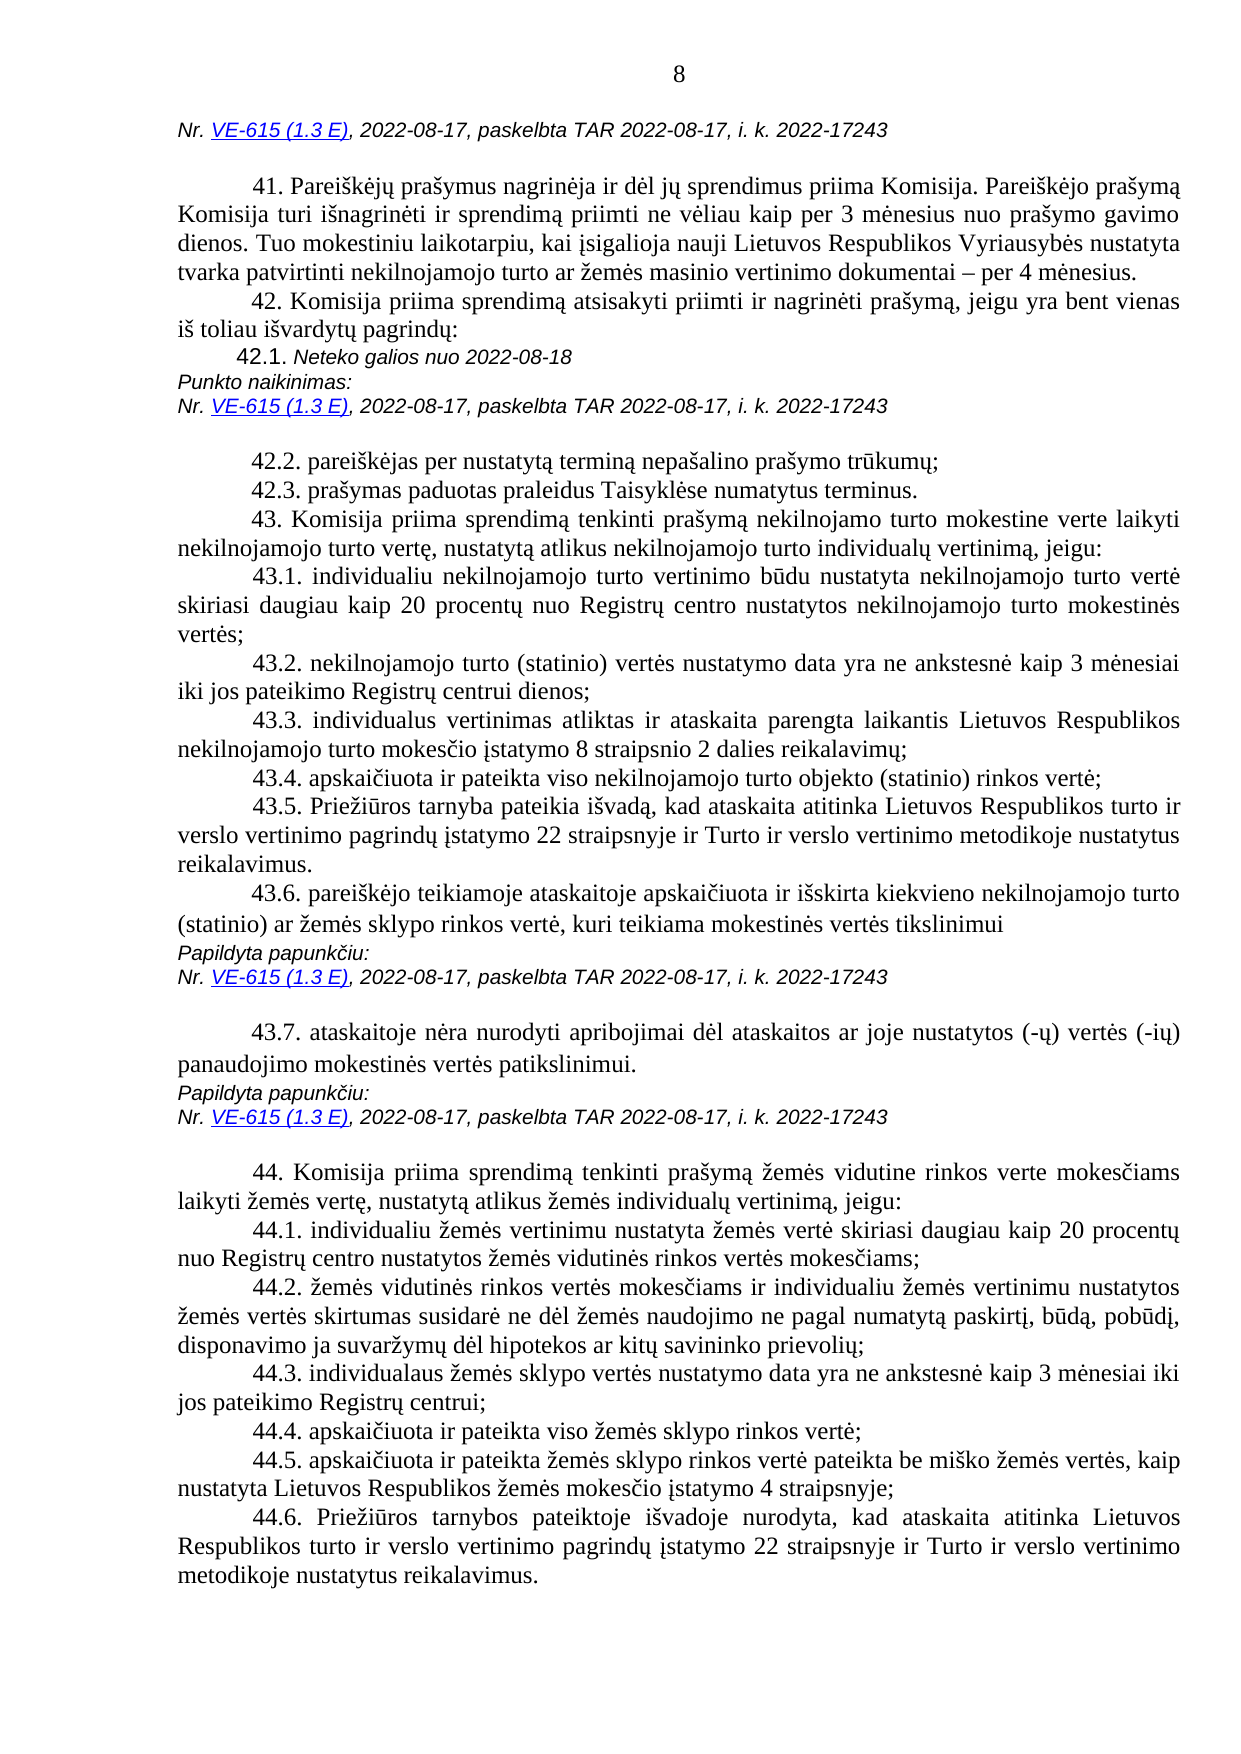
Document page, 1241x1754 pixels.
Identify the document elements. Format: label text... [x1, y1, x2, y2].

text 41. Pareiškėjų prašymus nagrinėja ir dėl jų sprendimus priima Komisija. Pareiškėjo prašymą Komisija turi išnagrinėti ir sprendimą priimti ne vėliau kaip per 3 mėnesius nuo prašymo gavimo dienos. Tuo mokestiniu laikotarpiu, kai įsigalioja nauji Lietuvos Respublikos Vyriausybės nustatyta tvarka patvirtinti nekilnojamojo turto ar žemės masinio vertinimo dokumentai – per 4 mėnesius. [177, 171, 1181, 286]
text 43.4. apskaičiuota ir pateikta viso nekilnojamojo turto objekto (statinio) rinkos vertė; [177, 763, 1181, 791]
text 44.3. individualaus žemės sklypo vertės nustatymo data yra ne ankstesnė kaip 3 mėnesiai iki jos pateikimo Registrų centrui; [177, 1358, 1181, 1416]
text 43.1. individualiu nekilnojamojo turto vertinimo būdu nustatyta nekilnojamojo turto vertė skiriasi daugiau kaip 20 procentų nuo Registrų centro nustatytos nekilnojamojo turto mokestinės vertės; [177, 561, 1181, 648]
text 42.1. Neteko galios nuo 2022-08-18 [177, 343, 1181, 370]
text 44.4. apskaičiuota ir pateikta viso žemės sklypo rinkos vertė; [177, 1416, 1181, 1445]
text 43. Komisija priima sprendimą tenkinti prašymą nekilnojamo turto mokestine verte laikyti nekilnojamojo turto vertę, nustatytą atlikus nekilnojamojo turto individualų vertinimą, jeigu: [177, 504, 1181, 561]
text Nr. VE-615 (1.3 E), 2022-08-17, paskelbta TAR 2022-08-17, i. k. 2022-17243 [177, 118, 1181, 142]
text 43.5. Priežiūros tarnyba pateikia išvadą, kad ataskaita atitinka Lietuvos Respublikos turto ir verslo vertinimo pagrindų įstatymo 22 straipsnyje ir Turto ir verslo vertinimo metodikoje nustatytus reikalavimus. [177, 791, 1181, 878]
text Papildyta papunkčiu: [177, 941, 1181, 965]
text 43.2. nekilnojamojo turto (statinio) vertės nustatymo data yra ne ankstesnė kaip 3 mėnesiai iki jos pateikimo Registrų centrui dienos; [177, 648, 1181, 705]
text 44.5. apskaičiuota ir pateikta žemės sklypo rinkos vertė pateikta be miško žemės vertės, kaip nustatyta Lietuvos Respublikos žemės mokesčio įstatymo 4 straipsnyje; [177, 1445, 1181, 1502]
text 43.6. pareiškėjo teikiamoje ataskaitoje apskaičiuota ir išskirta kiekvieno nekilnojamojo turto (statinio) ar žemės sklypo rinkos vertė, kuri teikiama mokestinės vertės tikslinimui [177, 878, 1181, 938]
text Nr. VE-615 (1.3 E), 2022-08-17, paskelbta TAR 2022-08-17, i. k. 2022-17243 [177, 394, 1181, 418]
text 44.1. individualiu žemės vertinimu nustatyta žemės vertė skiriasi daugiau kaip 20 procentų nuo Registrų centro nustatytos žemės vidutinės rinkos vertės mokesčiams; [177, 1215, 1181, 1272]
text Papildyta papunkčiu: [177, 1081, 1181, 1104]
text 43.3. individualus vertinimas atliktas ir ataskaita parengta laikantis Lietuvos Respublikos nekilnojamojo turto mokesčio įstatymo 8 straipsnio 2 dalies reikalavimų; [177, 705, 1181, 763]
text 44.6. Priežiūros tarnybos pateiktoje išvadoje nurodyta, kad ataskaita atitinka Lietuvos Respublikos turto ir verslo vertinimo pagrindų įstatymo 22 straipsnyje ir Turto ir verslo vertinimo metodikoje nustatytus reikalavimus. [177, 1502, 1181, 1588]
text 44.2. žemės vidutinės rinkos vertės mokesčiams ir individualiu žemės vertinimu nustatytos žemės vertės skirtumas susidarė ne dėl žemės naudojimo ne pagal numatytą paskirtį, būdą, pobūdį, disponavimo ja suvaržymų dėl hipotekos ar kitų savininko prievolių; [177, 1272, 1181, 1358]
text 44. Komisija priima sprendimą tenkinti prašymą žemės vidutine rinkos verte mokesčiams laikyti žemės vertę, nustatytą atlikus žemės individualų vertinimą, jeigu: [177, 1157, 1181, 1215]
text Punkto naikinimas: [177, 370, 1181, 394]
text 42.3. prašymas paduotas praleidus Taisyklėse numatytus terminus. [177, 475, 1181, 504]
text Nr. VE-615 (1.3 E), 2022-08-17, paskelbta TAR 2022-08-17, i. k. 2022-17243 [177, 965, 1181, 989]
text 43.7. ataskaitoje nėra nurodyti apribojimai dėl ataskaitos ar joje nustatytos (-ų) vertės (-ių) panaudojimo mokestinės vertės patikslinimui. [177, 1017, 1181, 1078]
text 42.2. pareiškėjas per nustatytą terminą nepašalino prašymo trūkumų; [177, 446, 1181, 475]
text Nr. VE-615 (1.3 E), 2022-08-17, paskelbta TAR 2022-08-17, i. k. 2022-17243 [177, 1104, 1181, 1128]
text 42. Komisija priima sprendimą atsisakyti priimti ir nagrinėti prašymą, jeigu yra bent vienas iš toliau išvardytų pagrindų: [177, 286, 1181, 343]
